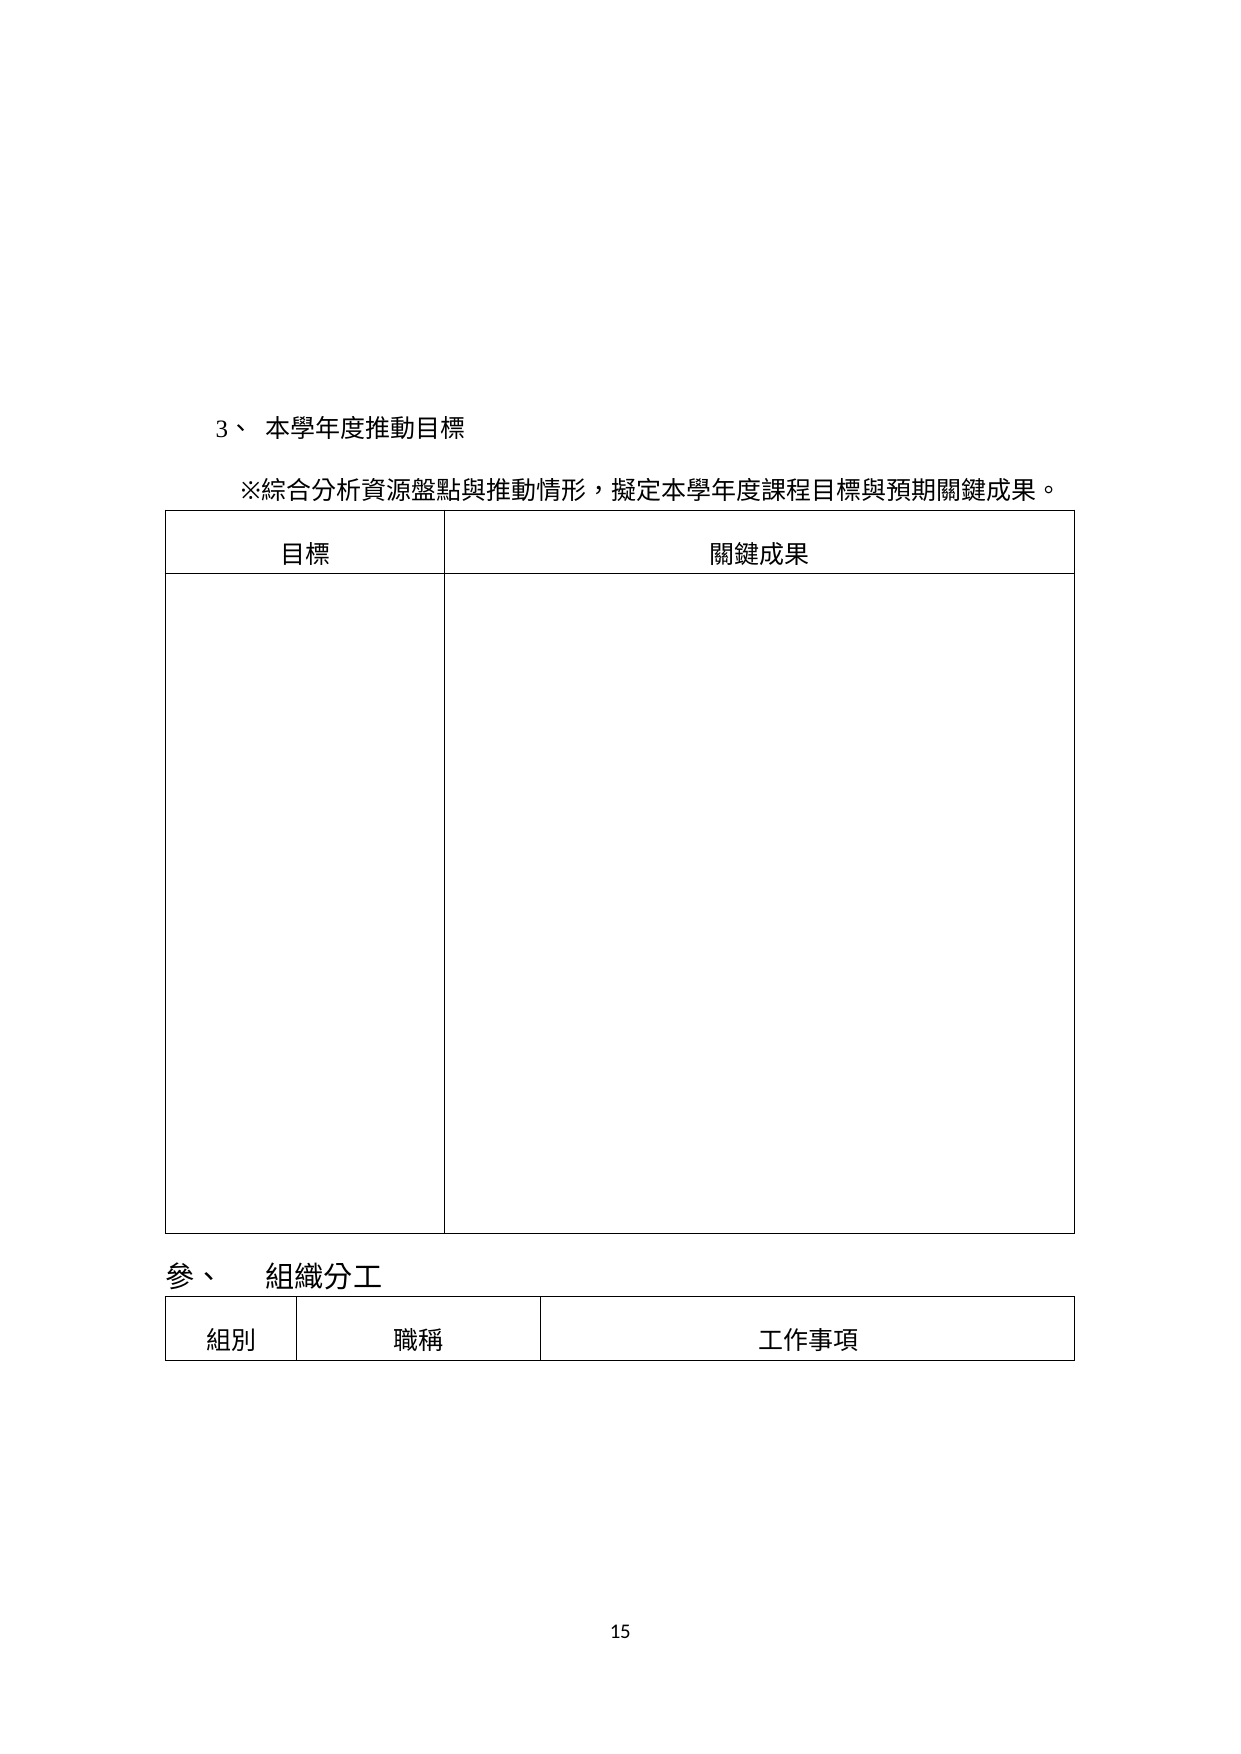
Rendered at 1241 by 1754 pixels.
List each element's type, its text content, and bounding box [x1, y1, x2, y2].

table_header 目標 [166, 511, 444, 573]
table_header 組別 [166, 1297, 296, 1359]
list 組織分工 [165, 1234, 1075, 1296]
table_header 關鍵成果 [445, 511, 1074, 573]
text ※綜合分析資源盤點與推動情形，擬定本學年度課程目標與預期關鍵成果。 [240, 447, 1075, 509]
table_cell [445, 574, 1074, 1232]
table_cell [166, 574, 444, 1232]
table_header 職稱 [297, 1297, 540, 1359]
list 本學年度推動目標 [215, 384, 1075, 447]
table_header 工作事項 [541, 1297, 1074, 1359]
